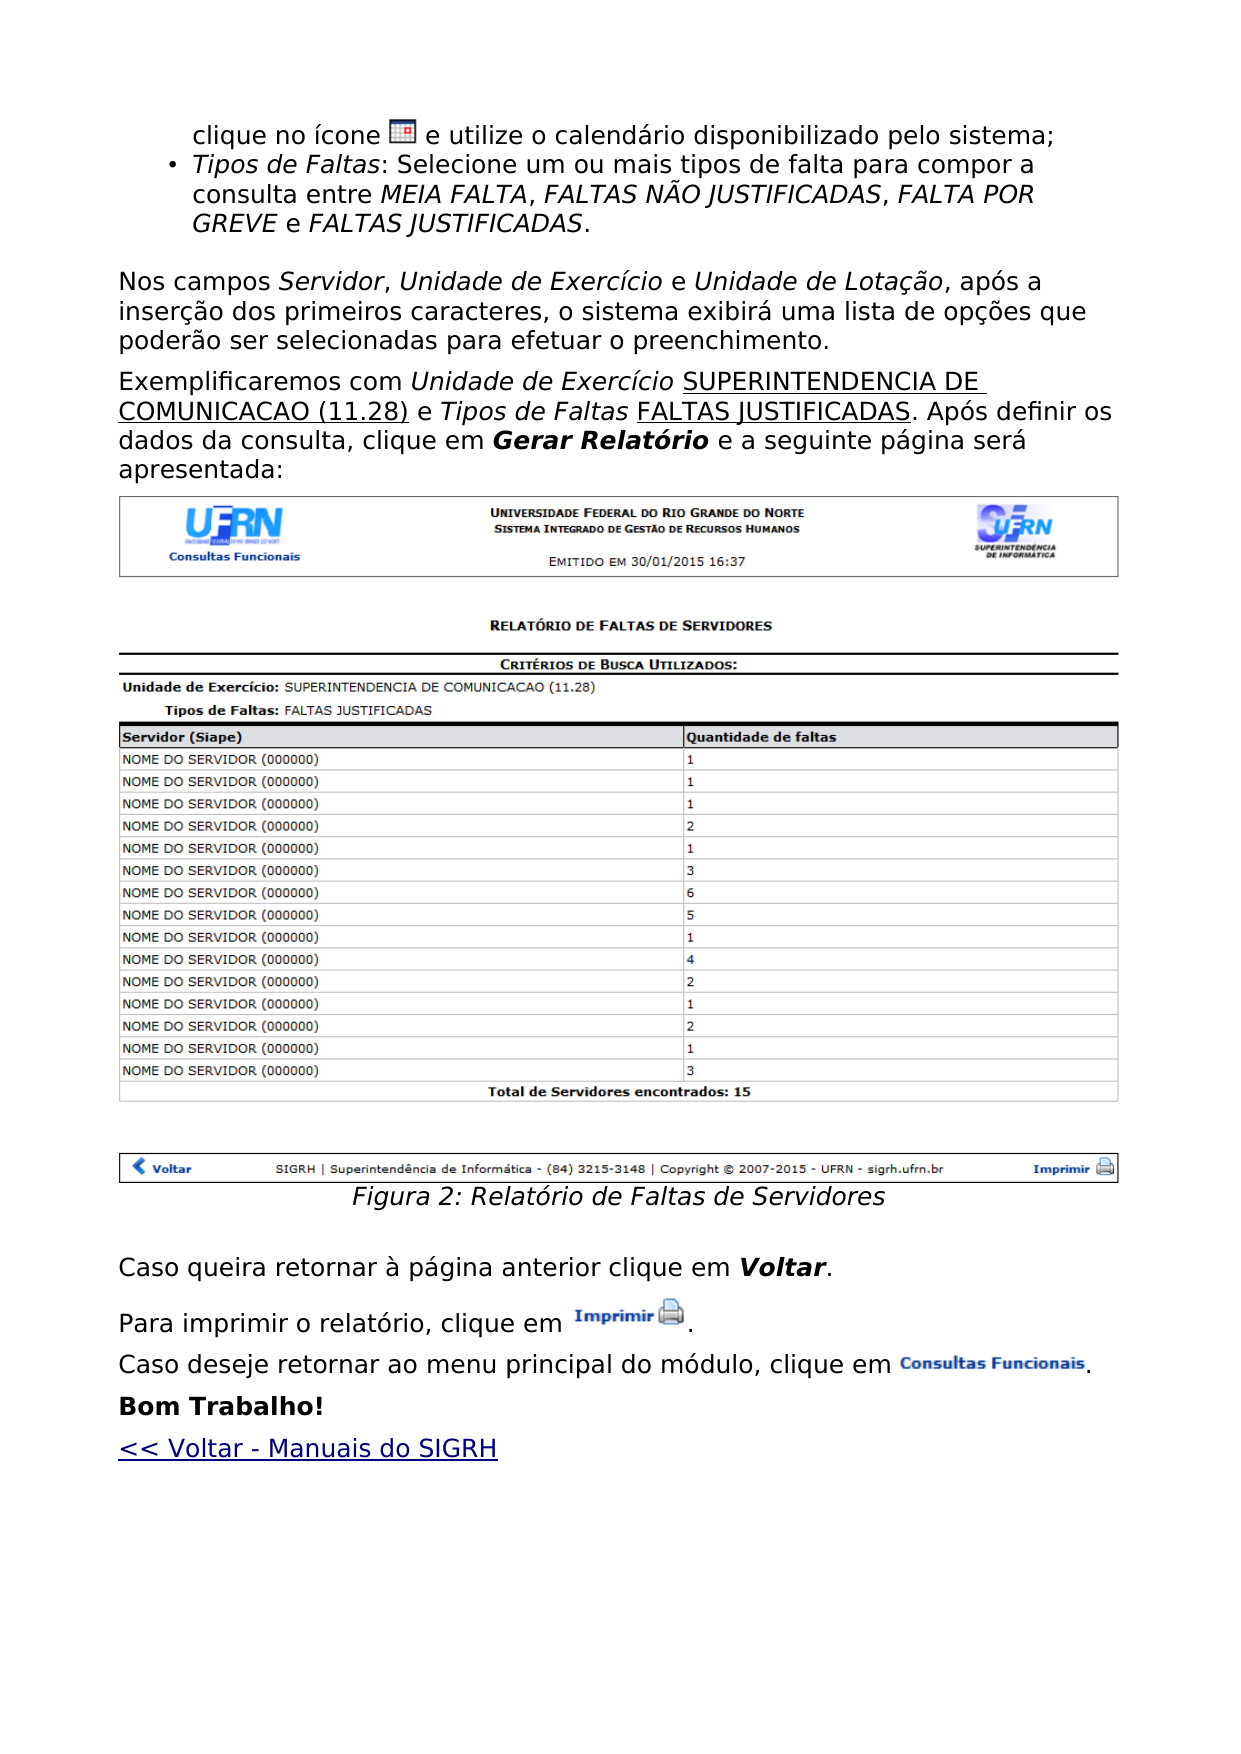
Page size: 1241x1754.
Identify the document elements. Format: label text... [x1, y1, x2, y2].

list Tipos de Faltas: Selecione um ou mais tipos de falta para compor a consulta entre MEIA FALTA, FALTAS NÃO JUSTIFICADAS, FALTA POR GREVE e FALTAS JUSTIFICADAS. [177, 151, 1122, 238]
picture [388, 118, 418, 145]
text Bom Trabalho! [118, 1392, 1122, 1422]
text Figura 2: Relatório de Faltas de Servidores [118, 1183, 1122, 1211]
text Caso queira retornar à página anterior clique em Voltar. [118, 1253, 1122, 1282]
picture [571, 1294, 687, 1333]
picture [900, 1352, 1085, 1374]
list clique no ícone e utilize o calendário disponibilizado pelo sistema; [177, 118, 1122, 151]
picture [118, 496, 1123, 1183]
text << Voltar - Manuais do SIGRH [118, 1434, 1122, 1463]
text Caso deseje retornar ao menu principal do módulo, clique em . [118, 1351, 1122, 1380]
text Exemplificaremos com Unidade de Exercício SUPERINTENDENCIA DE COMUNICACAO (11.28) e Tipos de Faltas FALTAS JUSTIFICADAS. Após definir os dados da consulta, clique em Gerar Relatório e a seguinte página será apresentada: [118, 368, 1122, 484]
text Nos campos Servidor, Unidade de Exercício e Unidade de Lotação, após a inserção dos primeiros caracteres, o sistema exibirá uma lista de opções que poderão ser selecionadas para efetuar o preenchimento. [118, 268, 1122, 355]
text Para imprimir o relatório, clique em . [118, 1295, 1122, 1338]
